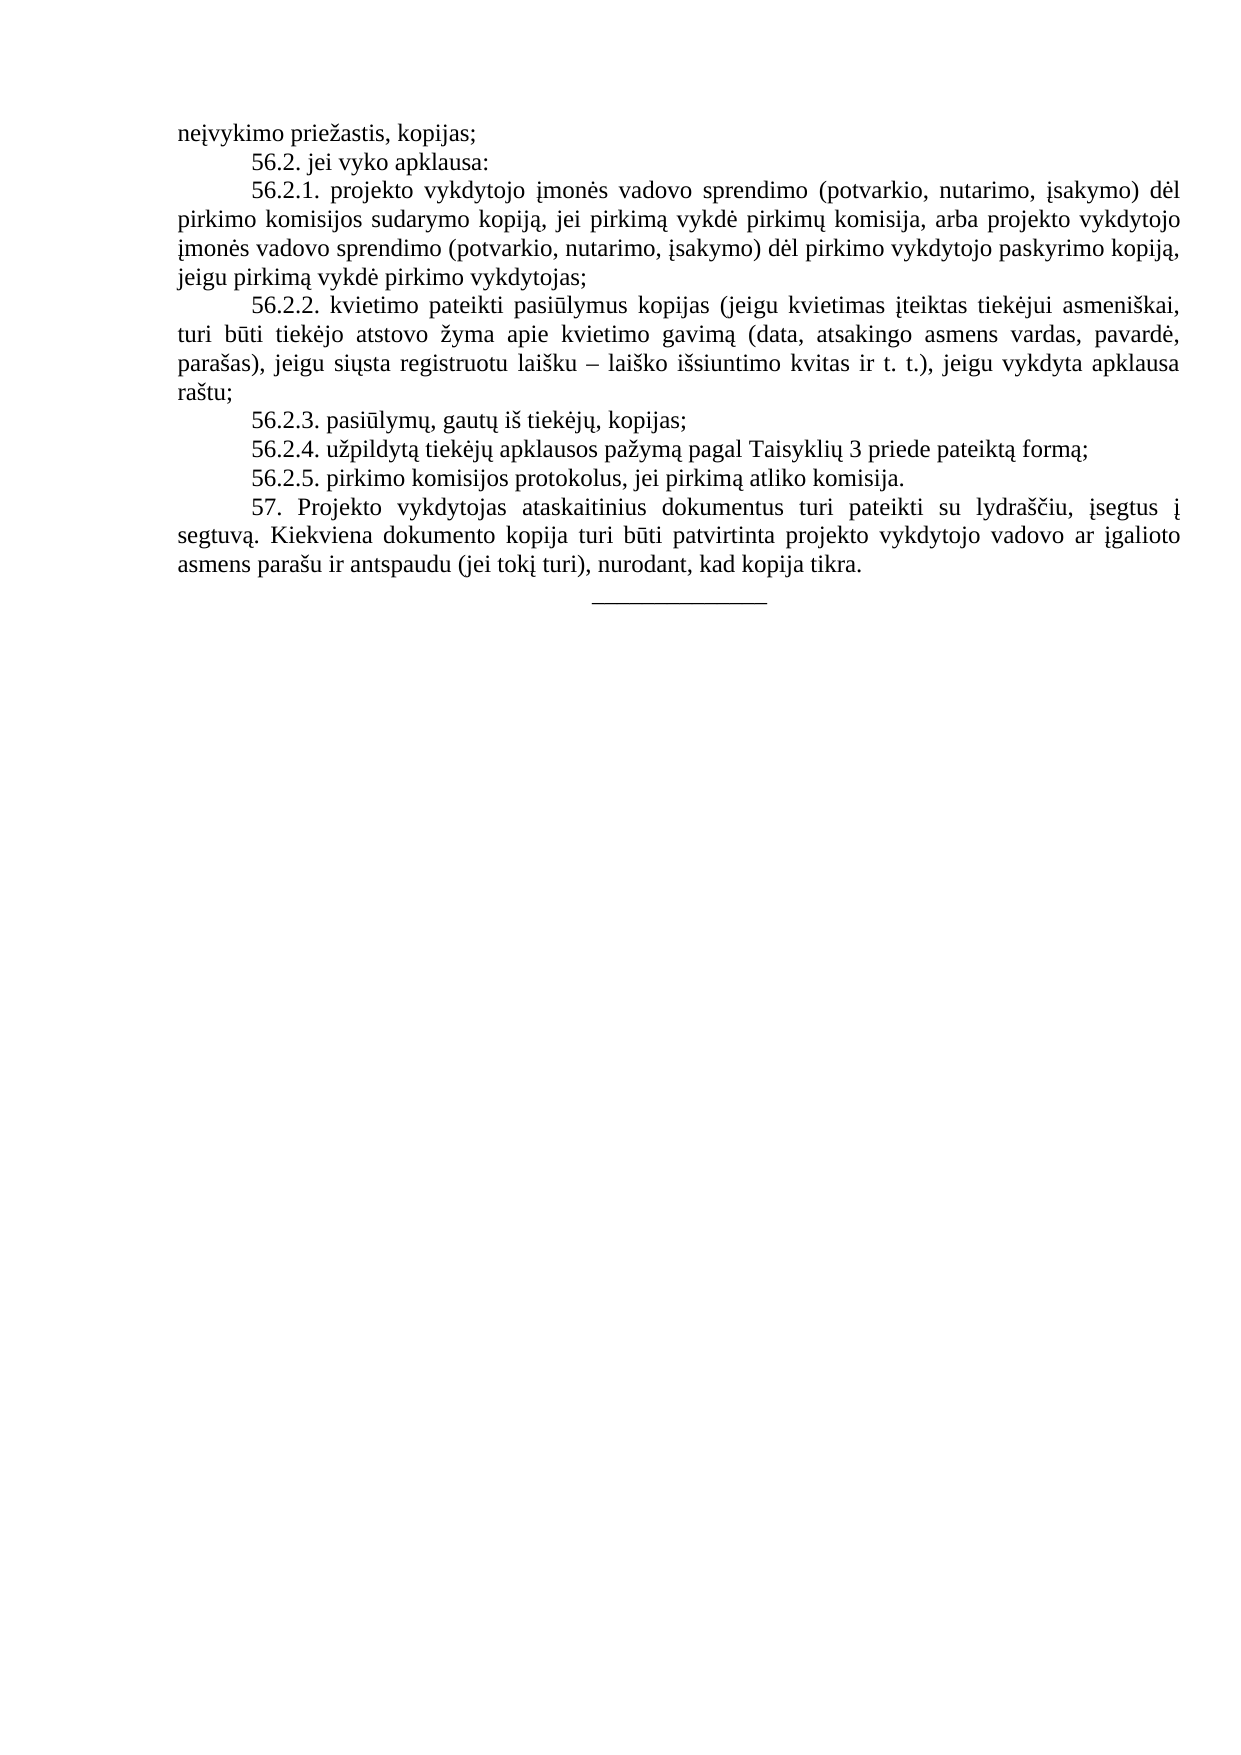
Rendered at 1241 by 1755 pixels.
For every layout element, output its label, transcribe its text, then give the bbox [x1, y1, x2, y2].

text 56.2. jei vyko apklausa: [177, 147, 1181, 176]
text 56.2.3. pasiūlymų, gautų iš tiekėjų, kopijas; [177, 406, 1181, 434]
text 56.2.4. užpildytą tiekėjų apklausos pažymą pagal Taisyklių 3 priede pateiktą formą; [177, 434, 1181, 463]
text 56.2.5. pirkimo komisijos protokolus, jei pirkimą atliko komisija. [177, 463, 1181, 492]
text 57. Projekto vykdytojas ataskaitinius dokumentus turi pateikti su lydraščiu, įsegtus į segtuvą. Kiekviena dokumento kopija turi būti patvirtinta projekto vykdytojo vadovo ar įgalioto asmens parašu ir antspaudu (jei tokį turi), nurodant, kad kopija tikra. [177, 492, 1181, 578]
text 56.2.2. kvietimo pateikti pasiūlymus kopijas (jeigu kvietimas įteiktas tiekėjui asmeniškai, turi būti tiekėjo atstovo žyma apie kvietimo gavimą (data, atsakingo asmens vardas, pavardė, parašas), jeigu siųsta registruotu laišku – laiško išsiuntimo kvitas ir t. t.), jeigu vykdyta apklausa raštu; [177, 291, 1181, 406]
text ______________ [177, 578, 1181, 607]
text neįvykimo priežastis, kopijas; [177, 118, 1181, 147]
text 56.2.1. projekto vykdytojo įmonės vadovo sprendimo (potvarkio, nutarimo, įsakymo) dėl pirkimo komisijos sudarymo kopiją, jei pirkimą vykdė pirkimų komisija, arba projekto vykdytojo įmonės vadovo sprendimo (potvarkio, nutarimo, įsakymo) dėl pirkimo vykdytojo paskyrimo kopiją, jeigu pirkimą vykdė pirkimo vykdytojas; [177, 176, 1181, 291]
